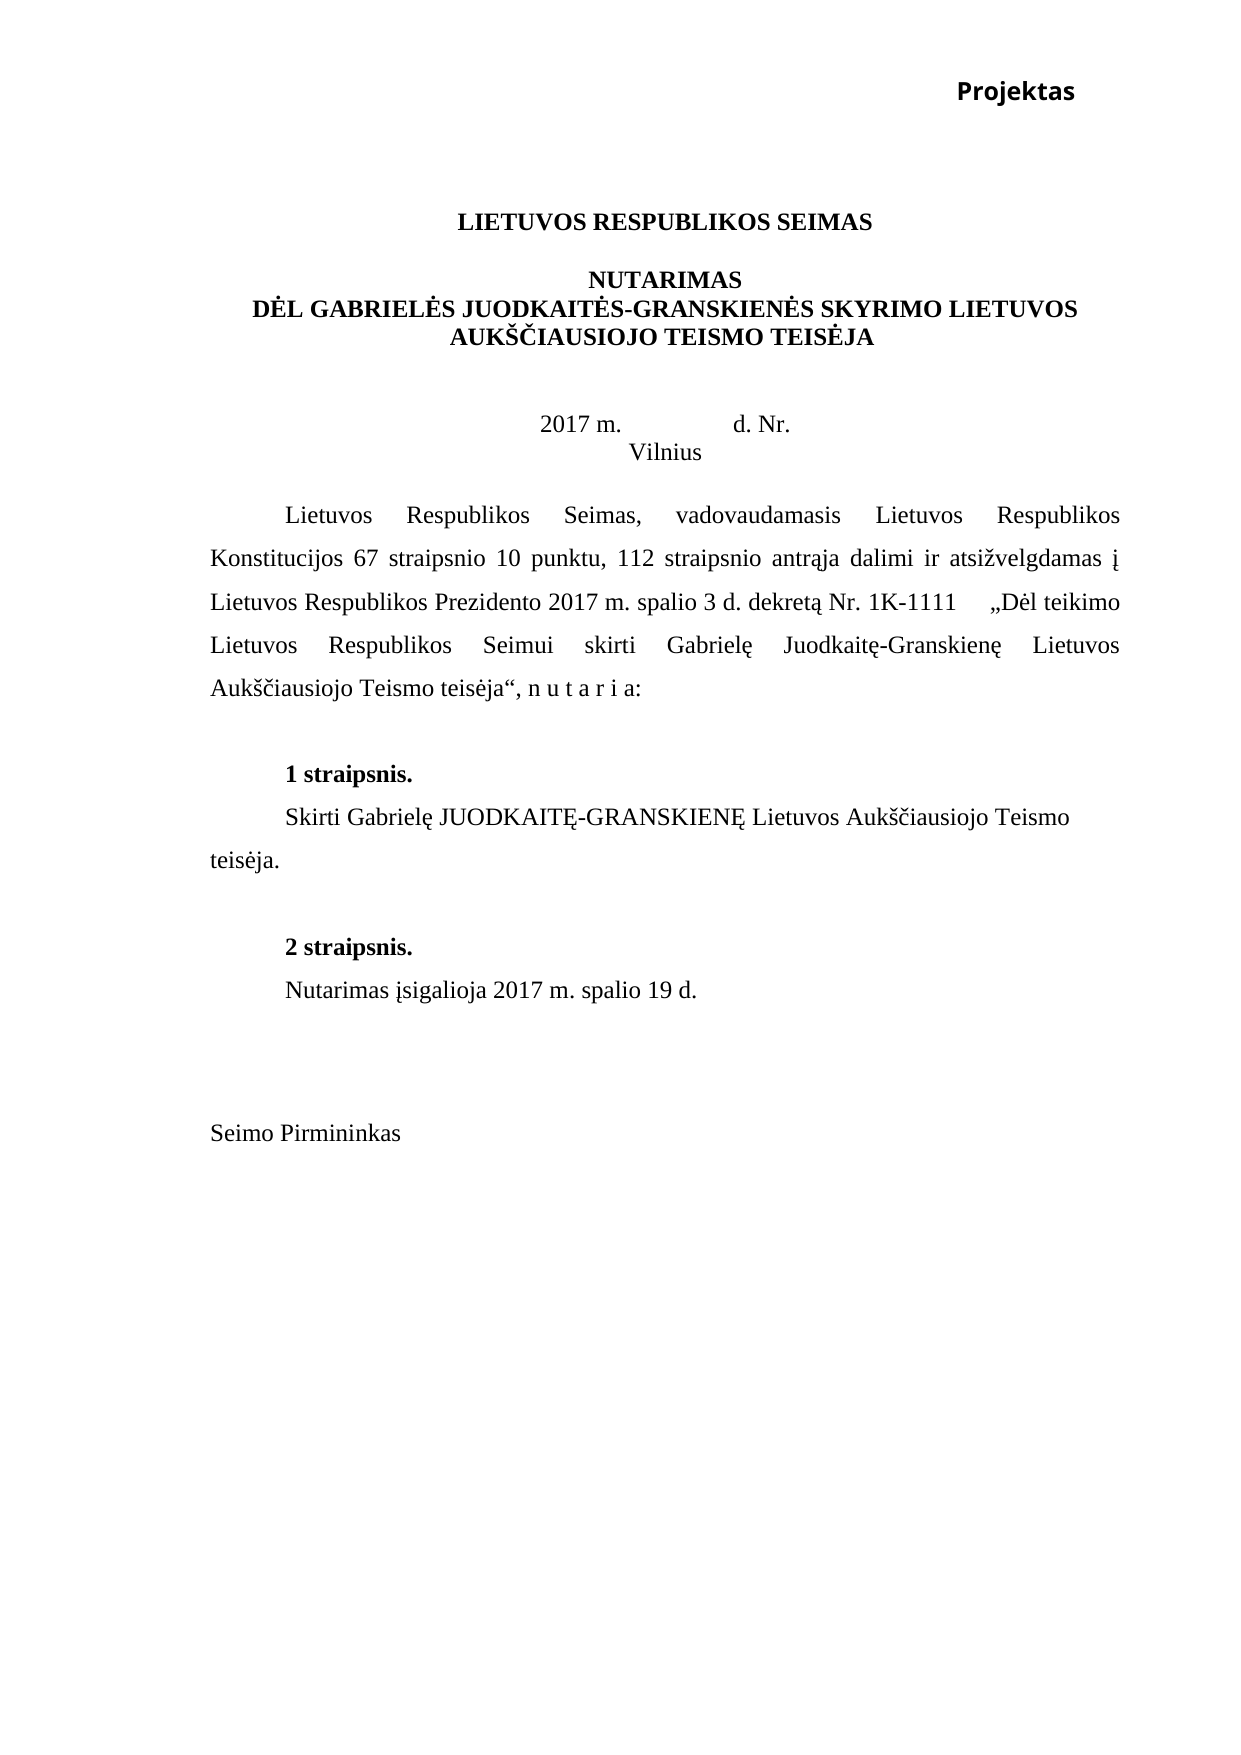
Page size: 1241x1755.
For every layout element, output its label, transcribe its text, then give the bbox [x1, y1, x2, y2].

text LIETUVOS RESPUBLIKOS SEIMAS [210, 207, 1120, 236]
text NUTARIMAS [210, 265, 1120, 294]
text 1 straipsnis. [210, 759, 1120, 788]
text Nutarimas įsigalioja 2017 m. spalio 19 d. [210, 975, 1120, 1003]
text DĖL GABRIELĖS JUODKAITĖS-GRANSKIENĖS SKYRIMO LIETUVOS AUKŠČIAUSIOJO TEISMO TEISĖJA [210, 294, 1120, 351]
text 2017 m. rugsėjo d. Nr. [210, 409, 1120, 437]
text teisėja. [210, 845, 1120, 874]
text Lietuvos Respublikos Seimas, vadovaudamasis Lietuvos Respublikos Konstitucijos 67 straipsnio 10 punktu, 112 straipsnio antrąja dalimi ir atsižvelgdamas į Lietuvos Respublikos Prezidento 2017 m. spalio 3 d. dekretą Nr. 1K-111180 „Dėl teikimo Lietuvos Respublikos Seimui skirti Gabrielę Juodkaitę-Granskienę Lietuvos Aukščiausiojo Teismo teisėja“, n u t a r i a: [210, 500, 1120, 702]
text Seimo Pirmininkas [210, 1118, 1120, 1147]
text Vilnius [210, 437, 1120, 466]
text 2 straipsnis. [210, 932, 1120, 960]
text Skirti Gabrielę JUODKAITĘ-GRANSKIENĘ Lietuvos Aukščiausiojo Teismo [285, 802, 1120, 831]
